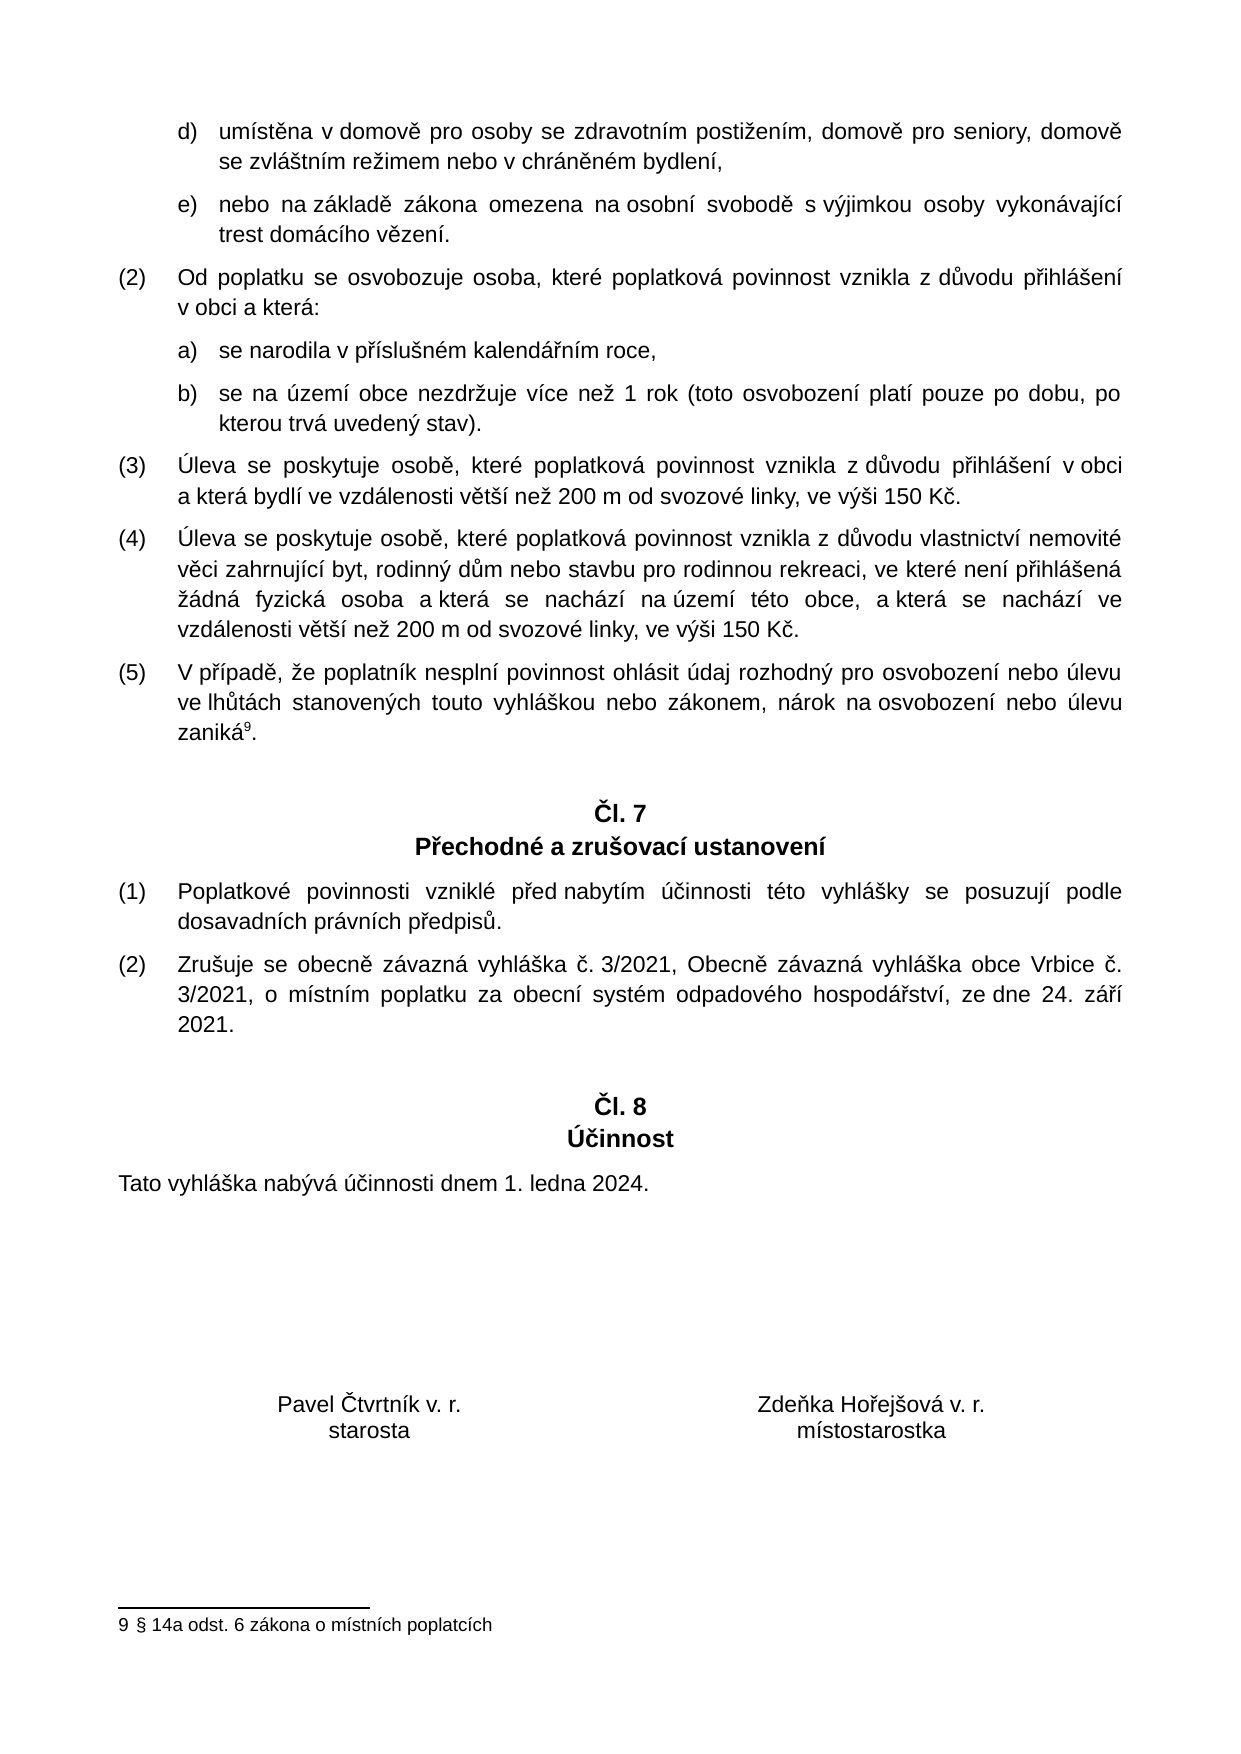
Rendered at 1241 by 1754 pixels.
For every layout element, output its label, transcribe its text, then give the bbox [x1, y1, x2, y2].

list Úleva se poskytuje osobě, které poplatková povinnost vznikla z důvodu přihlášení v obci a která bydlí ve vzdálenosti větší než 200 m od svozové linky, ve výši 150 Kč. [118, 452, 1122, 509]
subtitle Čl. 8 Účinnost [118, 1091, 1122, 1153]
list Úleva se poskytuje osobě, které poplatková povinnost vznikla z důvodu vlastnictví nemovité věci zahrnující byt, rodinný dům nebo stavbu pro rodinnou rekreaci, ve které není přihlášená žádná fyzická osoba a která se nachází na území této obce, a která se nachází ve vzdálenosti větší než 200 m od svozové linky, ve výši 150 Kč. [118, 525, 1122, 642]
subtitle Čl. 7 Přechodné a zrušovací ustanovení [118, 799, 1122, 861]
text Tato vyhláška nabývá účinnosti dnem 1. ledna 2024. [118, 1170, 1122, 1196]
list Zrušuje se obecně závazná vyhláška č. 3/2021, Obecně závazná vyhláška obce Vrbice č. 3/2021, o místním poplatku za obecní systém odpadového hospodářství, ze dne 24. září 2021. [118, 951, 1122, 1038]
list se narodila v příslušném kalendářním roce, [177, 337, 1122, 363]
list § 14a odst. 6 zákona o místních poplatcích [118, 1614, 1122, 1635]
table_header Zdeňka Hořejšová v. r. místostarostka [620, 1331, 1122, 1449]
list V případě, že poplatník nesplní povinnost ohlásit údaj rozhodný pro osvobození nebo úlevu ve lhůtách stanovených touto vyhláškou nebo zákonem, nárok na osvobození nebo úlevu zaniká. [118, 659, 1122, 746]
list umístěna v domově pro osoby se zdravotním postižením, domově pro seniory, domově se zvláštním režimem nebo v chráněném bydlení, [177, 118, 1122, 175]
list Od poplatku se osvobozuje osoba, které poplatková povinnost vznikla z důvodu přihlášení v obci a která: [118, 264, 1122, 321]
list Poplatkové povinnosti vzniklé před nabytím účinnosti této vyhlášky se posuzují podle dosavadních právních předpisů. [118, 878, 1122, 934]
table_cell [620, 1449, 1122, 1567]
table_cell [118, 1449, 620, 1567]
table_header Pavel Čtvrtník v. r. starosta [118, 1331, 620, 1449]
list se na území obce nezdržuje více než 1 rok (toto osvobození platí pouze po dobu, po kterou trvá uvedený stav). [177, 379, 1122, 436]
list nebo na základě zákona omezena na osobní svobodě s výjimkou osoby vykonávající trest domácího vězení. [177, 191, 1122, 248]
